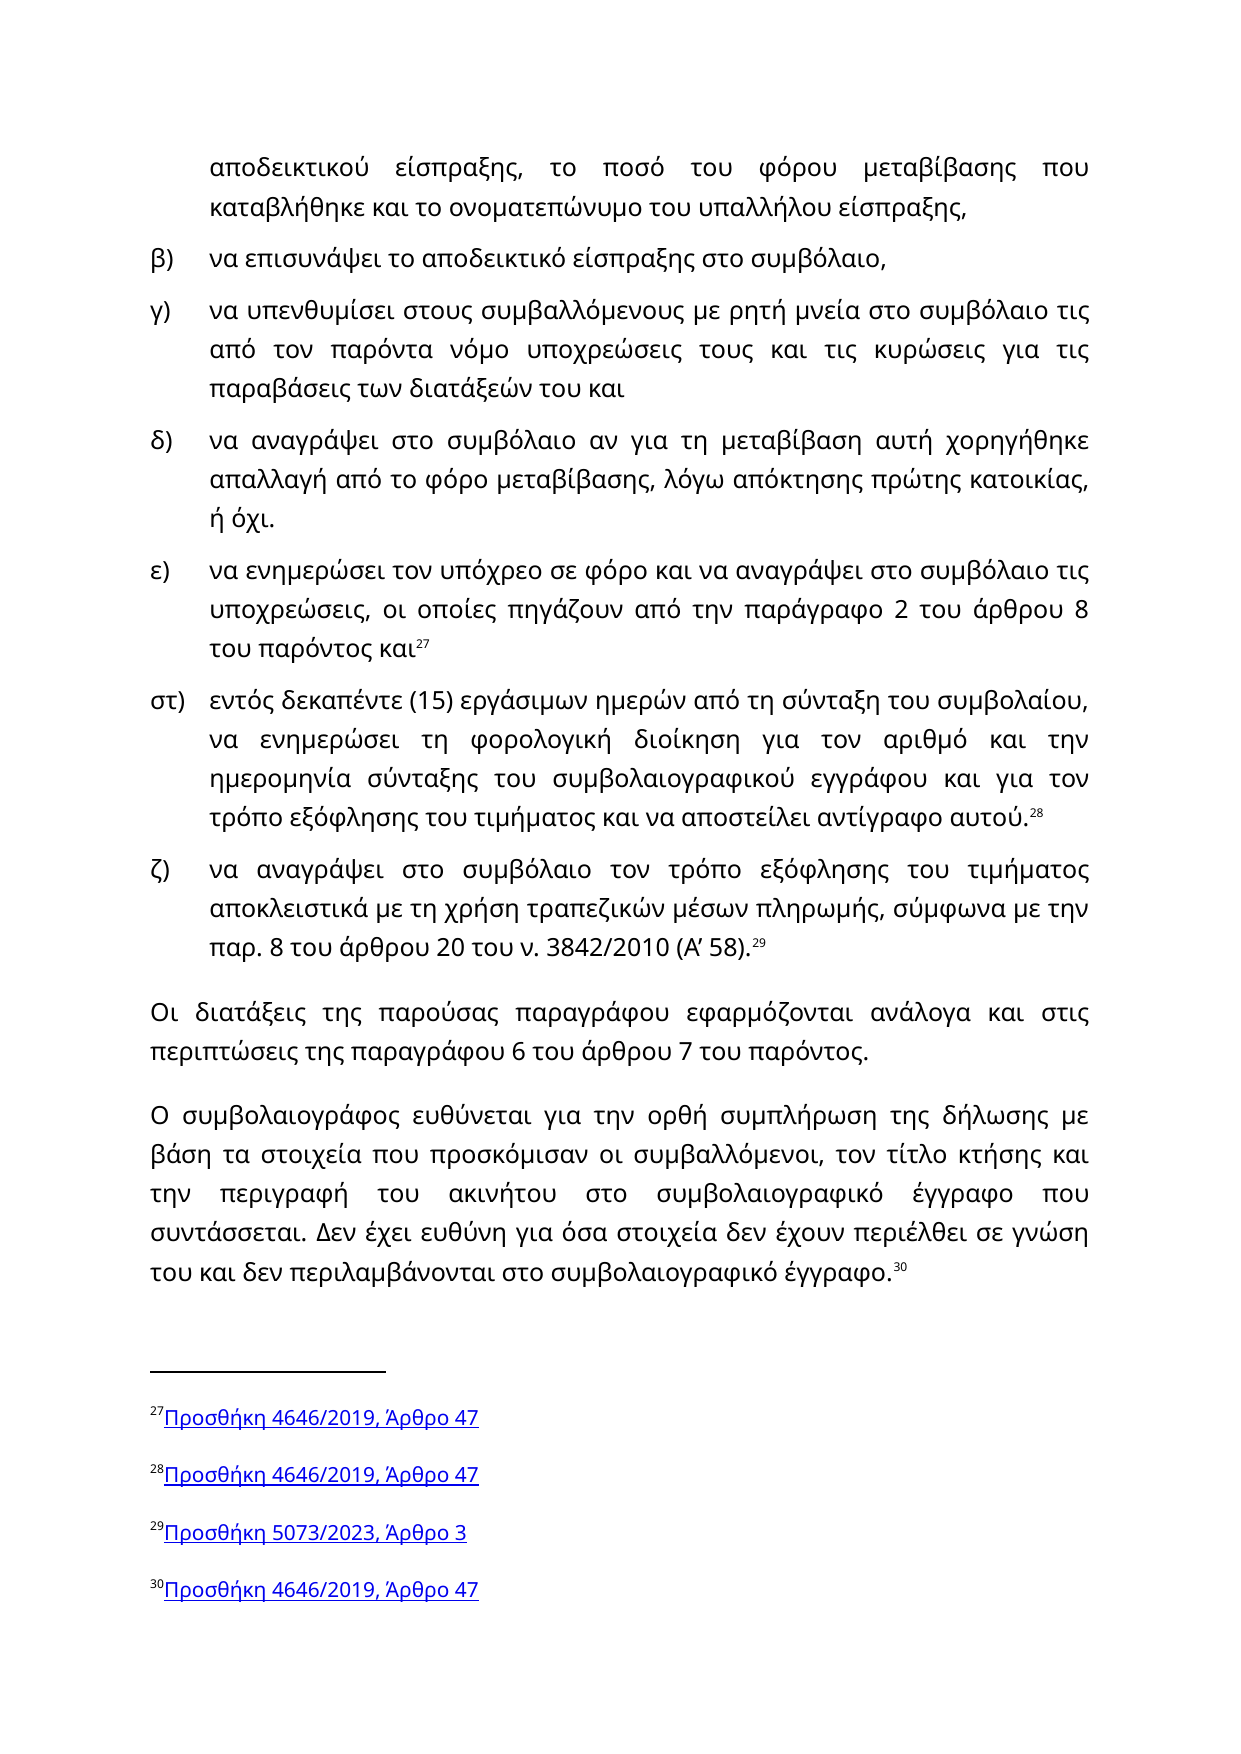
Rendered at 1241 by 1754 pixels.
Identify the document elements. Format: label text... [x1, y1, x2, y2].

list στ) εντός δεκαπέντε (15) εργάσιμων ημερών από τη σύνταξη του συμβολαίου, να ενημερώσει τη φορολογική διοίκηση για τον αριθμό και την ημερομηνία σύνταξης του συμβολαιογραφικού εγγράφου και για τον τρόπο εξόφλησης του τιμήματος και να αποστείλει αντίγραφο αυτού. [150, 682, 1090, 834]
list γ) να υπενθυμίσει στους συμβαλλόμενους με ρητή μνεία στο συμβόλαιο τις από τον παρόντα νόμο υποχρεώσεις τους και τις κυρώσεις για τις παραβάσεις των διατάξεών του και [150, 292, 1090, 405]
text Προσθήκη 4646/2019, Άρθρο 47 [150, 1576, 1090, 1604]
text Προσθήκη 5073/2023, Άρθρο 3 [150, 1518, 1090, 1546]
list δ) να αναγράψει στο συμβόλαιο αν για τη μεταβίβαση αυτή χορηγήθηκε απαλλαγή από το φόρο μεταβίβασης, λόγω απόκτησης πρώτης κατοικίας, ή όχι. [150, 422, 1090, 535]
text Οι διατάξεις της παρούσας παραγράφου εφαρμόζονται ανάλογα και στις περιπτώσεις της παραγράφου 6 του άρθρου 7 του παρόντος. [150, 994, 1090, 1067]
list β) να επισυνάψει το αποδεικτικό είσπραξης στο συμβόλαιο, [150, 241, 1090, 275]
text Προσθήκη 4646/2019, Άρθρο 47 [150, 1460, 1090, 1489]
list ζ) να αναγράψει στο συμβόλαιο τον τρόπο εξόφλησης του τιμήματος αποκλειστικά με τη χρήση τραπεζικών μέσων πληρωμής, σύμφωνα με την παρ. 8 του άρθρου 20 του ν. 3842/2010 (Α’ 58). [150, 852, 1090, 964]
list ε) να ενημερώσει τον υπόχρεο σε φόρο και να αναγράψει στο συμβόλαιο τις υποχρεώσεις, οι οποίες πηγάζουν από την παράγραφο 2 του άρθρου 8 του παρόντος και [150, 552, 1090, 665]
text Ο συμβολαιογράφος ευθύνεται για την ορθή συμπλήρωση της δήλωσης με βάση τα στοιχεία που προσκόμισαν οι συμβαλλόμενοι, τον τίτλο κτήσης και την περιγραφή του ακινήτου στο συμβολαιογραφικό έγγραφο που συντάσσεται. Δεν έχει ευθύνη για όσα στοιχεία δεν έχουν περιέλθει σε γνώση του και δεν περιλαμβάνονται στο συμβολαιογραφικό έγγραφο. [150, 1097, 1090, 1288]
text Προσθήκη 4646/2019, Άρθρο 47 [150, 1403, 1090, 1431]
list αποδεικτικού είσπραξης, το ποσό του φόρου μεταβίβασης που καταβλήθηκε και το ονοματεπώνυμο του υπαλλήλου είσπραξης, [150, 150, 1090, 223]
